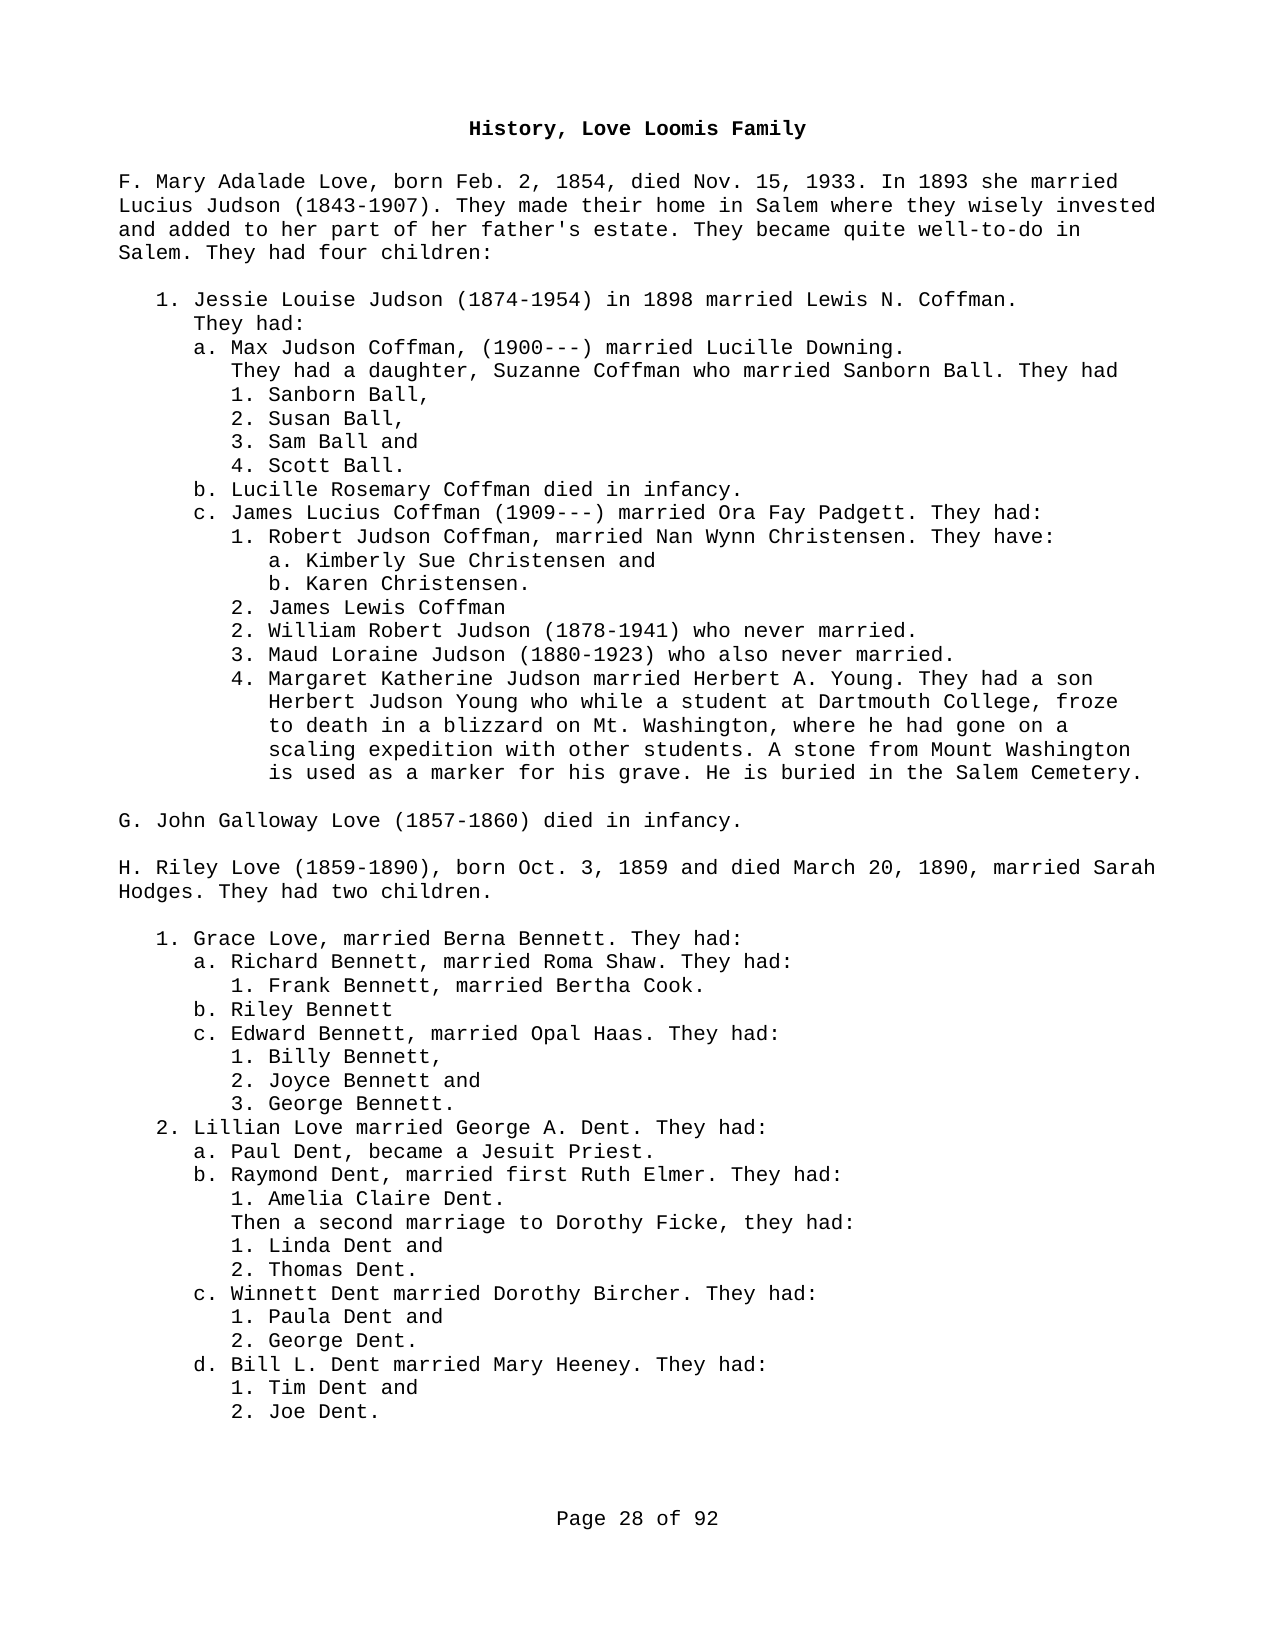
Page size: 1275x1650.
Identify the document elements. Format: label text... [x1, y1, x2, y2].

text 3. George Bennett. [118, 1093, 1157, 1117]
text Herbert Judson Young who while a student at Dartmouth College, froze [118, 691, 1157, 715]
text a. Richard Bennett, married Roma Shaw. They had: [118, 952, 1157, 975]
text c. Edward Bennett, married Opal Haas. They had: [118, 1022, 1157, 1046]
text c. Winnett Dent married Dorothy Bircher. They had: [118, 1283, 1157, 1306]
text 2. Susan Ball, [118, 408, 1157, 431]
text 2. James Lewis Coffman [118, 597, 1157, 621]
text They had: [118, 313, 1157, 337]
text G. John Galloway Love (1857-1860) died in infancy. [118, 810, 1157, 833]
text is used as a marker for his grave. He is buried in the Salem Cemetery. [118, 762, 1157, 786]
text 4. Margaret Katherine Judson married Herbert A. Young. They had a son [118, 668, 1157, 691]
text 3. Maud Loraine Judson (1880-1923) who also never married. [118, 644, 1157, 668]
text 1. Robert Judson Coffman, married Nan Wynn Christensen. They have: [118, 526, 1157, 549]
text a. Kimberly Sue Christensen and [118, 549, 1157, 573]
text a. Max Judson Coffman, (1900---) married Lucille Downing. [118, 337, 1157, 360]
text 2. Lillian Love married George A. Dent. They had: [118, 1117, 1157, 1141]
text scaling expedition with other students. A stone from Mount Washington [118, 739, 1157, 762]
text b. Lucille Rosemary Coffman died in infancy. [118, 479, 1157, 502]
text F. Mary Adalade Love, born Feb. 2, 1854, died Nov. 15, 1933. In 1893 she married Lucius Judson (1843-1907). They made their home in Salem where they wisely invested and added to her part of her father's estate. They became quite well-to-do in Salem. They had four children: [118, 171, 1157, 266]
text H. Riley Love (1859-1890), born Oct. 3, 1859 and died March 20, 1890, married Sarah Hodges. They had two children. [118, 857, 1157, 904]
text 2. Thomas Dent. [118, 1259, 1157, 1283]
text 2. William Robert Judson (1878-1941) who never married. [118, 621, 1157, 644]
text a. Paul Dent, became a Jesuit Priest. [118, 1141, 1157, 1164]
text 4. Scott Ball. [118, 455, 1157, 479]
text d. Bill L. Dent married Mary Heeney. They had: [118, 1353, 1157, 1377]
text 2. George Dent. [118, 1330, 1157, 1353]
text b. Riley Bennett [118, 999, 1157, 1022]
text 1. Paula Dent and [118, 1306, 1157, 1330]
text 1. Tim Dent and [118, 1377, 1157, 1401]
text 3. Sam Ball and [118, 431, 1157, 455]
text 1. Frank Bennett, married Bertha Cook. [118, 975, 1157, 999]
text c. James Lucius Coffman (1909---) married Ora Fay Padgett. They had: [118, 502, 1157, 526]
text 1. Grace Love, married Berna Bennett. They had: [118, 928, 1157, 952]
text 1. Sanborn Ball, [118, 384, 1157, 408]
text to death in a blizzard on Mt. Washington, where he had gone on a [118, 715, 1157, 739]
text b. Raymond Dent, married first Ruth Elmer. They had: [118, 1164, 1157, 1188]
text 1. Amelia Claire Dent. [118, 1188, 1157, 1212]
text b. Karen Christensen. [118, 573, 1157, 597]
text 1. Jessie Louise Judson (1874-1954) in 1898 married Lewis N. Coffman. [118, 289, 1157, 313]
text Then a second marriage to Dorothy Ficke, they had: [118, 1212, 1157, 1235]
text They had a daughter, Suzanne Coffman who married Sanborn Ball. They had [118, 360, 1157, 384]
text 2. Joyce Bennett and [118, 1070, 1157, 1093]
text 1. Billy Bennett, [118, 1046, 1157, 1070]
text 1. Linda Dent and [118, 1235, 1157, 1259]
text 2. Joe Dent. [118, 1401, 1157, 1424]
